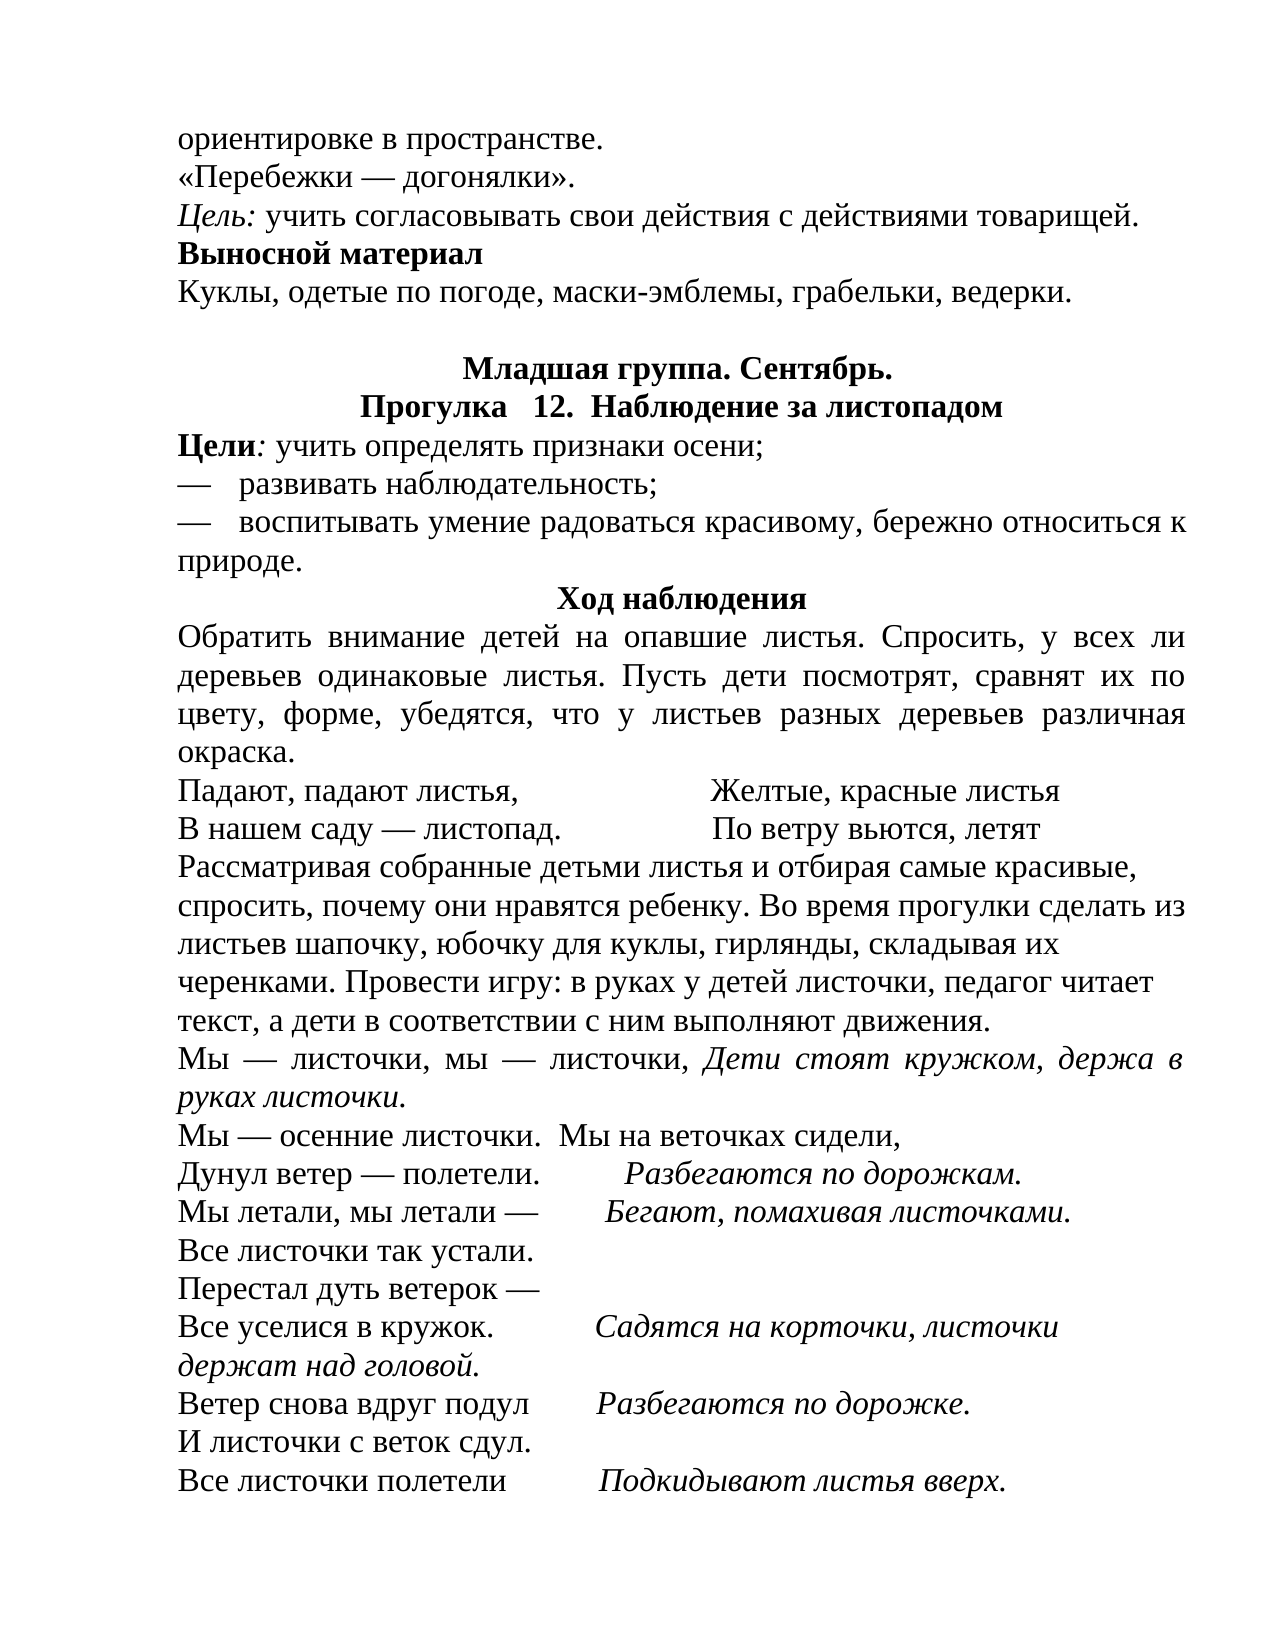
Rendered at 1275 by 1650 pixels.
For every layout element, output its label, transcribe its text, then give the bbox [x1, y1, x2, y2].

text Выносной материал [177, 233, 1186, 271]
text Дунул ветер — полетели. Разбегаются по дорожкам. [177, 1153, 1186, 1191]
text Все уселися в кружок. Садятся на корточки, листочки [177, 1306, 1186, 1345]
text Ход наблюдения [177, 578, 1186, 616]
text Мы летали, мы летали — Бегают, помахивая листочками. [177, 1191, 1186, 1230]
text Все листочки полетели Подкидывают листья вверх. [177, 1460, 1186, 1498]
text Мы — осенние листочки. Мы на веточках сидели, [177, 1115, 1186, 1153]
text держат над головой. [177, 1345, 1186, 1383]
text Падают, падают листья, Желтые, красные листья [177, 770, 1186, 808]
text Младшая группа. Сентябрь. [177, 348, 1186, 386]
text Ветер снова вдруг подул Разбегаются по дорожке. [177, 1383, 1186, 1421]
text Мы — листочки, мы — листочки, Дети стоят кружком, держа в руках листочки. [177, 1038, 1186, 1115]
text Все листочки так устали. [177, 1230, 1186, 1268]
text — развивать наблюдательность; [177, 463, 1186, 501]
text Перестал дуть ветерок — [177, 1268, 1186, 1306]
text Обратить внимание детей на опавшие листья. Спросить, у всех ли деревьев одинаковые листья. Пусть дети посмотрят, сравнят их по цве­ту, форме, убедятся, что у листьев разных деревьев различная окраска. [177, 616, 1186, 770]
text — воспитывать умение радоваться красивому, бережно относить­ся к природе. [177, 501, 1186, 578]
text Цели: учить определять признаки осени; [177, 425, 1186, 463]
text «Перебежки — догонялки». [177, 156, 1186, 195]
text И листочки с веток сдул. [177, 1421, 1186, 1460]
text Рассматривая собранные детьми листья и отбирая самые кра­сивые, спросить, почему они нравятся ребенку. Во время прогулки сделать из листьев шапочку, юбочку для куклы, гирлянды, скла­дывая их черенками. Провести игру: в руках у детей листочки, педагог читает текст, а дети в соответствии с ним выполняют движения. [177, 846, 1186, 1038]
text В нашем саду — листопад. По ветру вьются, летят [177, 808, 1186, 846]
text ориентировке в пространстве. [177, 118, 1186, 156]
text Прогулка 12. Наблюдение за листопадом [177, 386, 1186, 425]
text Цель: учить согласовывать свои действия с действиями товарищей. [177, 195, 1186, 233]
text Куклы, одетые по погоде, маски-эмблемы, грабельки, ведерки. [177, 271, 1186, 310]
